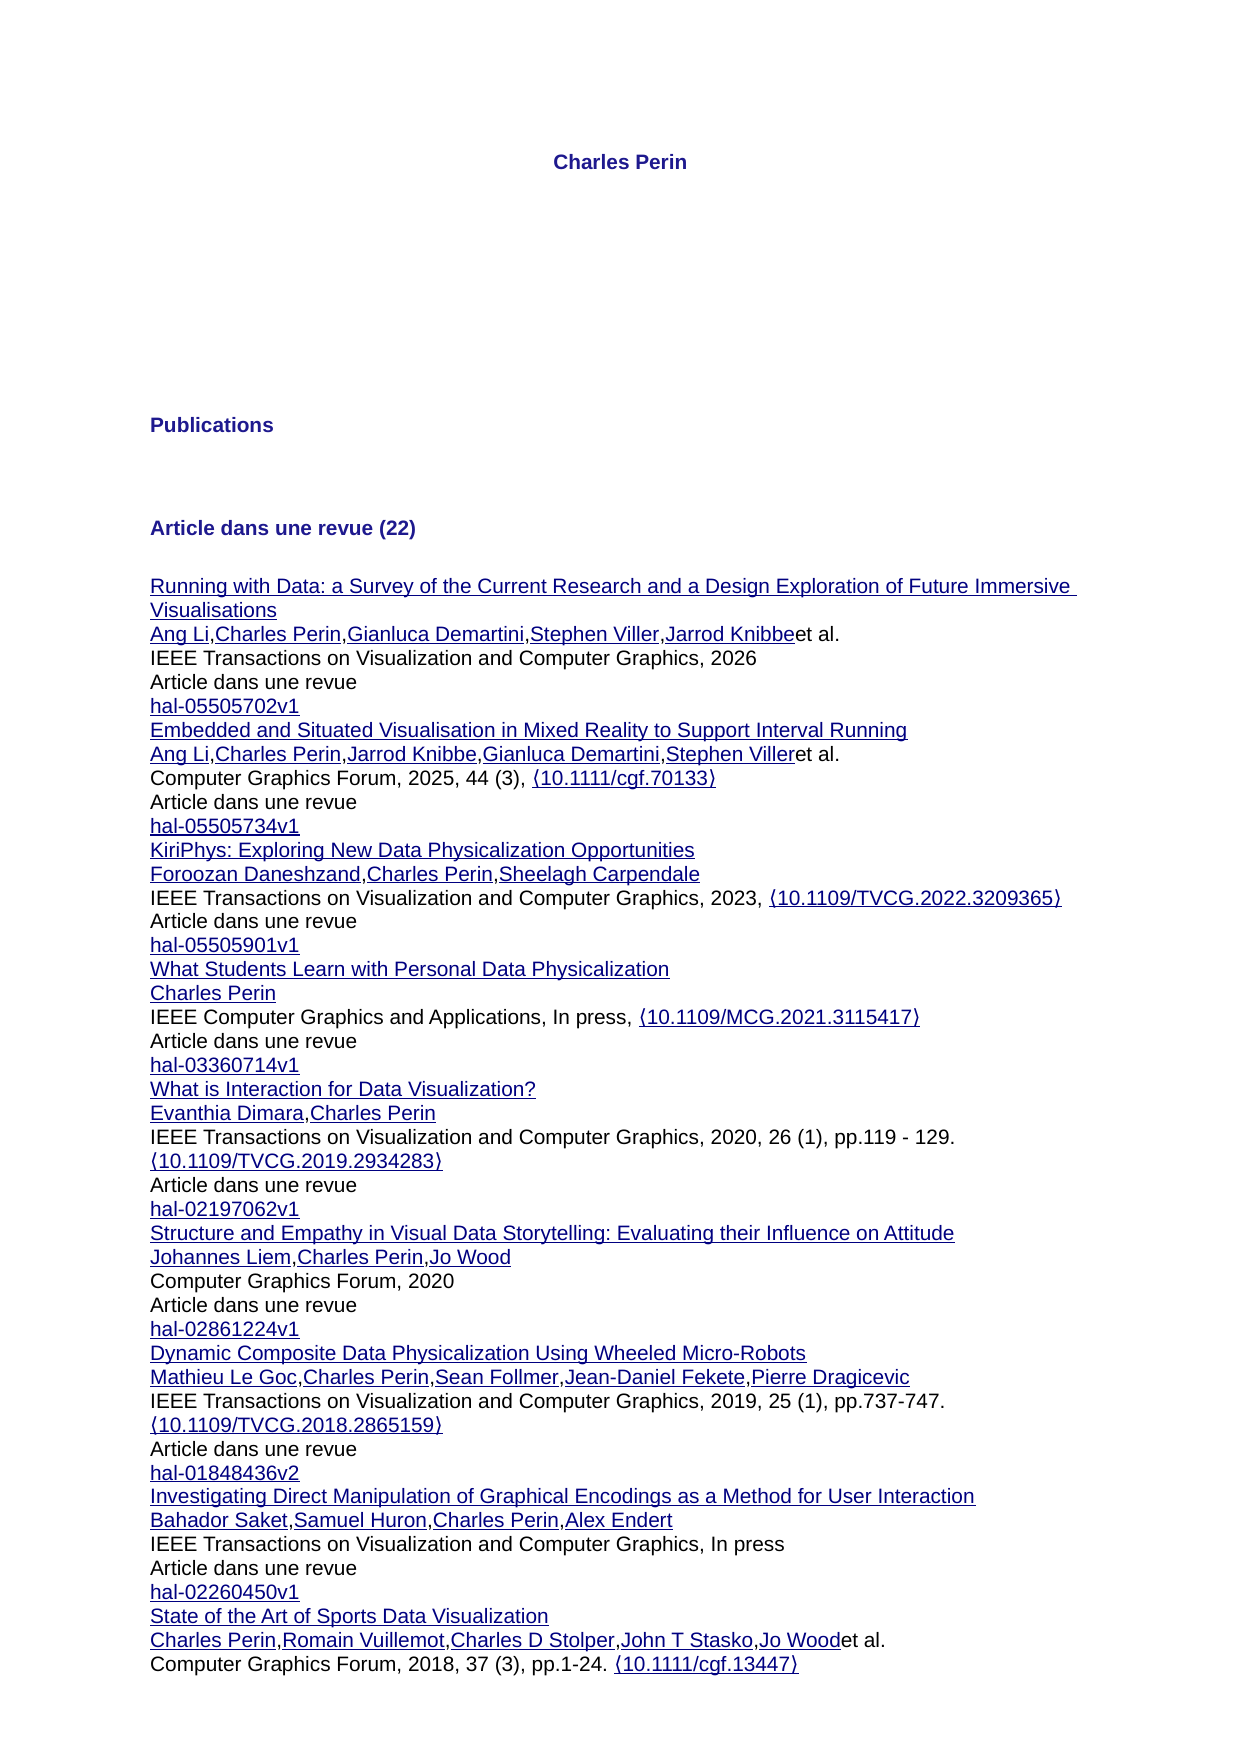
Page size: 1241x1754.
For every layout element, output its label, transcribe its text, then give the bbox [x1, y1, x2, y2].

subtitle Article dans une revue (22) [150, 516, 1090, 539]
subtitle Publications [150, 412, 1090, 436]
table_cell Structure and Empathy in Visual Data Storytelling: Evaluating their Influence on Attitude Johannes Liem,Charles Perin,Jo Wood Computer Graphics Forum, 2020 Article dans une revue hal-02861224v1 [150, 1221, 1090, 1341]
table_cell Embedded and Situated Visualisation in Mixed Reality to Support Interval Running Ang Li,Charles Perin,Jarrod Knibbe,Gianluca Demartini,Stephen Villeret al. Computer Graphics Forum, 2025, 44 (3), ⟨10.1111/cgf.70133⟩ Article dans une revue hal-05505734v1 [150, 718, 1090, 837]
table_cell What is Interaction for Data Visualization? Evanthia Dimara,Charles Perin IEEE Transactions on Visualization and Computer Graphics, 2020, 26 (1), pp.119 - 129. ⟨10.1109/TVCG.2019.2934283⟩ Article dans une revue hal-02197062v1 [150, 1077, 1090, 1221]
table_cell What Students Learn with Personal Data Physicalization Charles Perin IEEE Computer Graphics and Applications, In press, ⟨10.1109/MCG.2021.3115417⟩ Article dans une revue hal-03360714v1 [150, 957, 1090, 1077]
table_cell KiriPhys: Exploring New Data Physicalization Opportunities Foroozan Daneshzand,Charles Perin,Sheelagh Carpendale IEEE Transactions on Visualization and Computer Graphics, 2023, ⟨10.1109/TVCG.2022.3209365⟩ Article dans une revue hal-05505901v1 [150, 838, 1090, 957]
table_cell State of the Art of Sports Data Visualization Charles Perin,Romain Vuillemot,Charles D Stolper,John T Stasko,Jo Woodet al. Computer Graphics Forum, 2018, 37 (3), pp.1-24. ⟨10.1111/cgf.13447⟩ [150, 1604, 1090, 1676]
subtitle Charles Perin [150, 150, 1090, 174]
table_cell Investigating Direct Manipulation of Graphical Encodings as a Method for User Interaction Bahador Saket,Samuel Huron,Charles Perin,Alex Endert IEEE Transactions on Visualization and Computer Graphics, In press Article dans une revue hal-02260450v1 [150, 1484, 1090, 1604]
table_header Running with Data: a Survey of the Current Research and a Design Exploration of Future Immersive Visualisations Ang Li,Charles Perin,Gianluca Demartini,Stephen Viller,Jarrod Knibbeet al. IEEE Transactions on Visualization and Computer Graphics, 2026 Article dans une revue hal-05505702v1 [150, 574, 1090, 718]
table_cell Dynamic Composite Data Physicalization Using Wheeled Micro-Robots Mathieu Le Goc,Charles Perin,Sean Follmer,Jean-Daniel Fekete,Pierre Dragicevic IEEE Transactions on Visualization and Computer Graphics, 2019, 25 (1), pp.737-747. ⟨10.1109/TVCG.2018.2865159⟩ Article dans une revue hal-01848436v2 [150, 1341, 1090, 1484]
